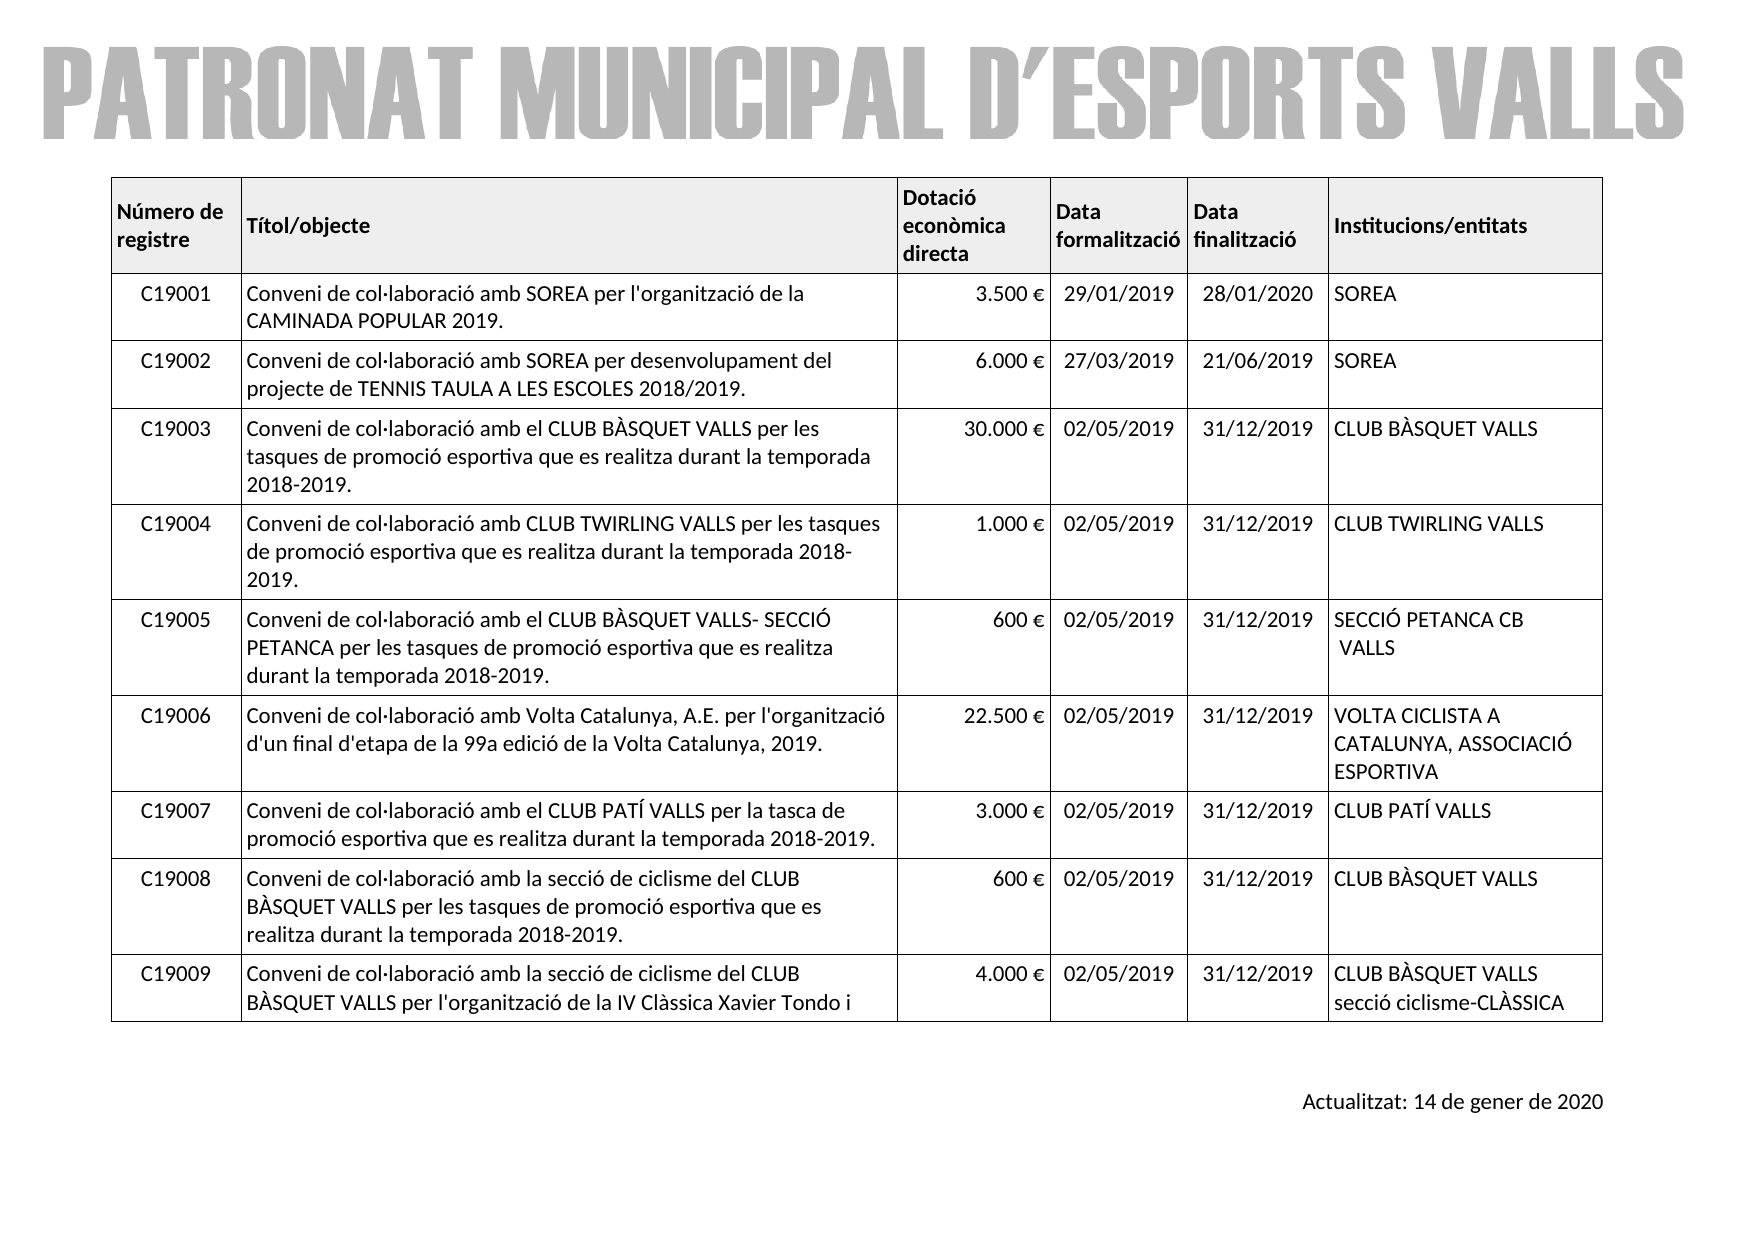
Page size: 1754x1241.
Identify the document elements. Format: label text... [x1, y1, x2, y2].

table_cell 31/12/2019 [1188, 955, 1328, 1021]
table_cell 31/12/2019 [1188, 696, 1328, 791]
table_cell C19007 [112, 792, 241, 858]
table_cell 3.000 € [898, 792, 1050, 858]
table_cell C19009 [112, 955, 241, 1021]
table_cell C19008 [112, 859, 241, 954]
table_cell C19006 [112, 696, 241, 791]
table_cell 31/12/2019 [1188, 600, 1328, 695]
table_cell 22.500 € [898, 696, 1050, 791]
table_cell Conveni de col·laboració amb Volta Catalunya, A.E. per l'organització d'un final d'etapa de la 99a edició de la Volta Catalunya, 2019. [242, 696, 897, 791]
table_cell SOREA [1329, 274, 1602, 340]
table_cell Conveni de col·laboració amb el CLUB BÀSQUET VALLS per les tasques de promoció esportiva que es realitza durant la temporada 2018-2019. [242, 409, 897, 504]
table_header Data formalització [1051, 178, 1187, 273]
table_cell C19001 [112, 274, 241, 340]
table_cell C19005 [112, 600, 241, 695]
table_cell Conveni de col·laboració amb la secció de ciclisme del CLUB BÀSQUET VALLS per l'organització de la IV Clàssica Xavier Tondo i [242, 955, 897, 1021]
table_cell 02/05/2019 [1051, 600, 1187, 695]
picture [43, 42, 1684, 139]
table_cell VOLTA CICLISTA A CATALUNYA, ASSOCIACIÓ ESPORTIVA [1329, 696, 1602, 791]
table_cell SOREA [1329, 341, 1602, 408]
table_cell 21/06/2019 [1188, 341, 1328, 408]
table_cell 02/05/2019 [1051, 505, 1187, 599]
table_cell 600 € [898, 859, 1050, 954]
table_cell 28/01/2020 [1188, 274, 1328, 340]
table_cell Conveni de col·laboració amb CLUB TWIRLING VALLS per les tasques de promoció esportiva que es realitza durant la temporada 2018-2019. [242, 505, 897, 599]
table_header Número de registre [112, 178, 241, 273]
table_cell CLUB TWIRLING VALLS [1329, 505, 1602, 599]
table_cell 29/01/2019 [1051, 274, 1187, 340]
table_cell CLUB PATÍ VALLS [1329, 792, 1602, 858]
table_cell 31/12/2019 [1188, 792, 1328, 858]
table_cell 30.000 € [898, 409, 1050, 504]
table_cell 02/05/2019 [1051, 792, 1187, 858]
table_cell Conveni de col·laboració amb SOREA per l'organització de la CAMINADA POPULAR 2019. [242, 274, 897, 340]
table_cell 02/05/2019 [1051, 696, 1187, 791]
table_cell 31/12/2019 [1188, 505, 1328, 599]
table_cell 31/12/2019 [1188, 859, 1328, 954]
table_cell Conveni de col·laboració amb el CLUB BÀSQUET VALLS- SECCIÓ PETANCA per les tasques de promoció esportiva que es realitza durant la temporada 2018-2019. [242, 600, 897, 695]
table_cell 02/05/2019 [1051, 955, 1187, 1021]
table_cell 4.000 € [898, 955, 1050, 1021]
table_cell 3.500 € [898, 274, 1050, 340]
table_cell C19004 [112, 505, 241, 599]
table_cell CLUB BÀSQUET VALLS secció ciclisme-CLÀSSICA [1329, 955, 1602, 1021]
table_cell C19002 [112, 341, 241, 408]
table_cell Conveni de col·laboració amb SOREA per desenvolupament del projecte de TENNIS TAULA A LES ESCOLES 2018/2019. [242, 341, 897, 408]
table_cell 600 € [898, 600, 1050, 695]
table_cell 02/05/2019 [1051, 409, 1187, 504]
table_cell CLUB BÀSQUET VALLS [1329, 409, 1602, 504]
table_cell CLUB BÀSQUET VALLS [1329, 859, 1602, 954]
table_cell Conveni de col·laboració amb la secció de ciclisme del CLUB BÀSQUET VALLS per les tasques de promoció esportiva que es realitza durant la temporada 2018-2019. [242, 859, 897, 954]
table_header Data finalització [1188, 178, 1328, 273]
table_cell 6.000 € [898, 341, 1050, 408]
table_cell 02/05/2019 [1051, 859, 1187, 954]
table_cell Conveni de col·laboració amb el CLUB PATÍ VALLS per la tasca de promoció esportiva que es realitza durant la temporada 2018-2019. [242, 792, 897, 858]
table_cell C19003 [112, 409, 241, 504]
table_header Institucions/entitats [1329, 178, 1602, 273]
table_cell SECCIÓ PETANCA CB VALLS [1329, 600, 1602, 695]
table_cell 31/12/2019 [1188, 409, 1328, 504]
table_header Dotació econòmica directa [898, 178, 1050, 273]
table_cell 27/03/2019 [1051, 341, 1187, 408]
table_header Títol/objecte [242, 178, 897, 273]
table_cell 1.000 € [898, 505, 1050, 599]
